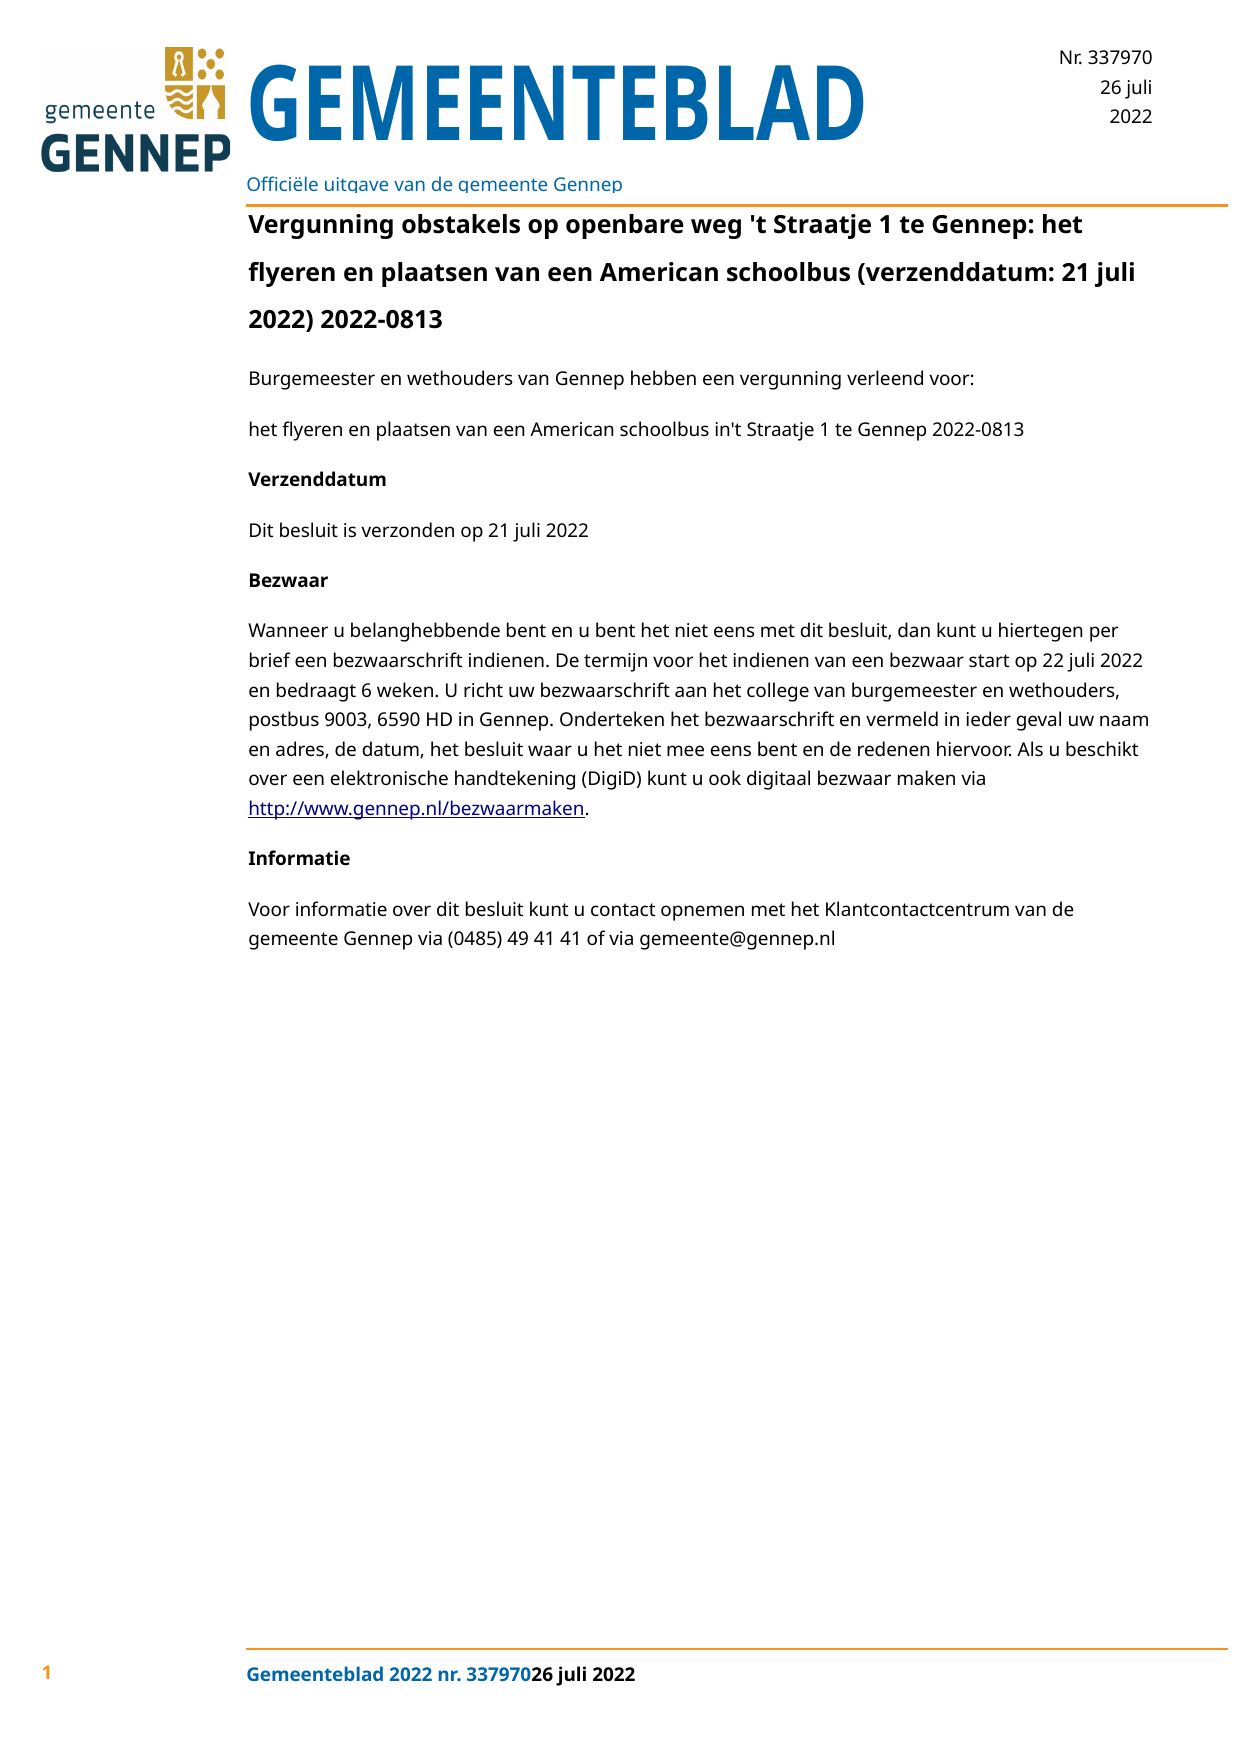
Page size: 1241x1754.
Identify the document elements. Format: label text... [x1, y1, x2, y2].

text Informatie [248, 846, 1152, 871]
picture [41, 47, 231, 172]
text Vergunning obstakels op openbare weg 't Straatje 1 te Gennep: het flyeren en plaatsen van een American schoolbus (verzenddatum: 21 juli 2022) 2022-0813 [248, 207, 1152, 336]
text Bezwaar [248, 567, 1152, 593]
text Verzenddatum [248, 466, 1152, 492]
text het flyeren en plaatsen van een American schoolbus in't Straatje 1 te Gennep 2022-0813 [248, 416, 1152, 442]
text Voor informatie over dit besluit kunt u contact opnemen met het Klantcontactcentrum van de gemeente Gennep via (0485) 49 41 41 of via gemeente@gennep.nl [248, 896, 1152, 951]
text Dit besluit is verzonden op 21 juli 2022 [248, 517, 1152, 542]
text Wanneer u belanghebbende bent en u bent het niet eens met dit besluit, dan kunt u hiertegen per brief een bezwaarschrift indienen. De termijn voor het indienen van een bezwaar start op 22 juli 2022 en bedraagt 6 weken. U richt uw bezwaarschrift aan het college van burgemeester en wethouders, postbus 9003, 6590 HD in Gennep. Onderteken het bezwaarschrift en vermeld in ieder geval uw naam en adres, de datum, het besluit waar u het niet mee eens bent en de redenen hiervoor. Als u beschikt over een elektronische handtekening (DigiD) kunt u ook digitaal bezwaar maken via http://www.gennep.nl/bezwaarmaken. [248, 618, 1152, 821]
text Burgemeester en wethouders van Gennep hebben een vergunning verleend voor: [248, 366, 1152, 391]
